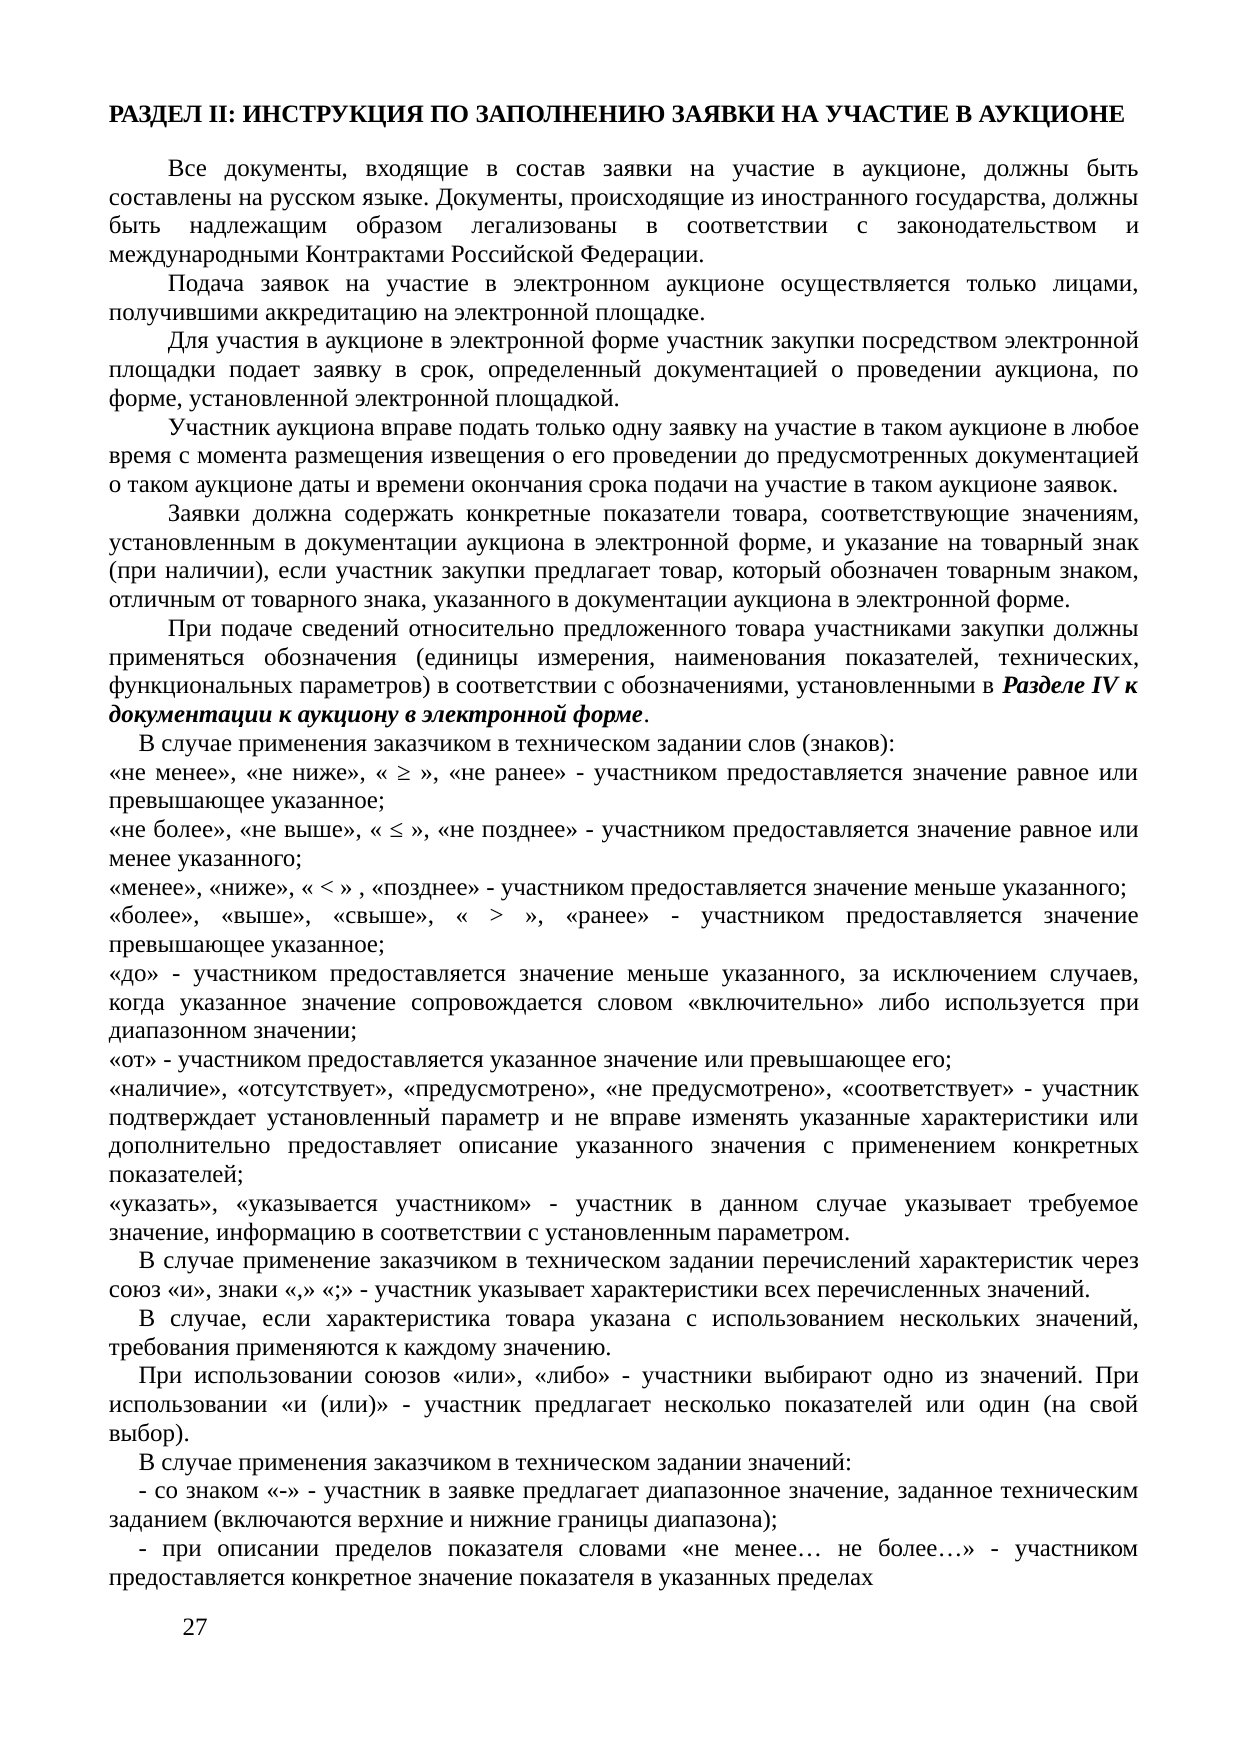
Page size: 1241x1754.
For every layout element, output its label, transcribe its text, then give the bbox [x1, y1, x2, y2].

subtitle Заявки должна содержать конкретные показатели товара, соответствующие значениям, установленным в документации аукциона в электронной форме, и указание на товарный знак (при наличии), если участник закупки предлагает товар, который обозначен товарным знаком, отличным от товарного знака, указанного в документации аукциона в электронной форме. [109, 498, 1140, 613]
text - при описании пределов показателя словами «не менее… не более…» - участником предоставляется конкретное значение показателя в указанных пределах [109, 1533, 1140, 1590]
text «менее», «ниже», « < » , «позднее» - участником предоставляется значение меньше указанного; [109, 872, 1140, 900]
text РАЗДЕЛ II: ИНСТРУКЦИЯ ПО ЗАПОЛНЕНИЮ ЗАЯВКИ НА УЧАСТИЕ В АУКЦИОНЕ [109, 99, 1140, 128]
text При использовании союзов «или», «либо» - участники выбирают одно из значений. При использовании «и (или)» - участник предлагает несколько показателей или один (на свой выбор). [109, 1360, 1140, 1447]
text «указать», «указывается участником» - участник в данном случае указывает требуемое значение, информацию в соответствии с установленным параметром. [109, 1188, 1140, 1245]
text «не менее», «не ниже», « ≥ », «не ранее» - участником предоставляется значение равное или превышающее указанное; [109, 757, 1140, 814]
text «не более», «не выше», « ≤ », «не позднее» - участником предоставляется значение равное или менее указанного; [109, 814, 1140, 872]
text - со знаком «-» - участник в заявке предлагает диапазонное значение, заданное техническим заданием (включаются верхние и нижние границы диапазона); [109, 1475, 1140, 1533]
subtitle Участник аукциона вправе подать только одну заявку на участие в таком аукционе в любое время с момента размещения извещения о его проведении до предусмотренных документацией о таком аукционе даты и времени окончания срока подачи на участие в таком аукционе заявок. [109, 412, 1140, 498]
text В случае, если характеристика товара указана с использованием нескольких значений, требования применяются к каждому значению. [109, 1303, 1140, 1360]
text Все документы, входящие в состав заявки на участие в аукционе, должны быть составлены на русском языке. Документы, происходящие из иностранного государства, должны быть надлежащим образом легализованы в соответствии с законодательством и международными Контрактами Российской Федерации. [109, 153, 1140, 268]
text Подача заявок на участие в электронном аукционе осуществляется только лицами, получившими аккредитацию на электронной площадке. [109, 268, 1140, 325]
text «более», «выше», «свыше», « > », «ранее» - участником предоставляется значение превышающее указанное; [109, 900, 1140, 958]
text «до» - участником предоставляется значение меньше указанного, за исключением случаев, когда указанное значение сопровождается словом «включительно» либо используется при диапазонном значении; [109, 958, 1140, 1044]
text «наличие», «отсутствует», «предусмотрено», «не предусмотрено», «соответствует» - участник подтверждает установленный параметр и не вправе изменять указанные характеристики или дополнительно предоставляет описание указанного значения с применением конкретных показателей; [109, 1073, 1140, 1188]
subtitle Для участия в аукционе в электронной форме участник закупки посредством электронной площадки подает заявку в срок, определенный документацией о проведении аукциона, по форме, установленной электронной площадкой. [109, 325, 1140, 412]
text «от» - участником предоставляется указанное значение или превышающее его; [109, 1044, 1140, 1073]
text В случае применения заказчиком в техническом задании значений: [109, 1447, 1140, 1475]
text В случае применения заказчиком в техническом задании слов (знаков): [109, 728, 1140, 757]
subtitle При подаче сведений относительно предложенного товара участниками закупки должны применяться обозначения (единицы измерения, наименования показателей, технических, функциональных параметров) в соответствии с обозначениями, установленными в Разделе IV к документации к аукциону в электронной форме. [109, 613, 1140, 728]
text В случае применение заказчиком в техническом задании перечислений характеристик через союз «и», знаки «,» «;» - участник указывает характеристики всех перечисленных значений. [109, 1245, 1140, 1303]
